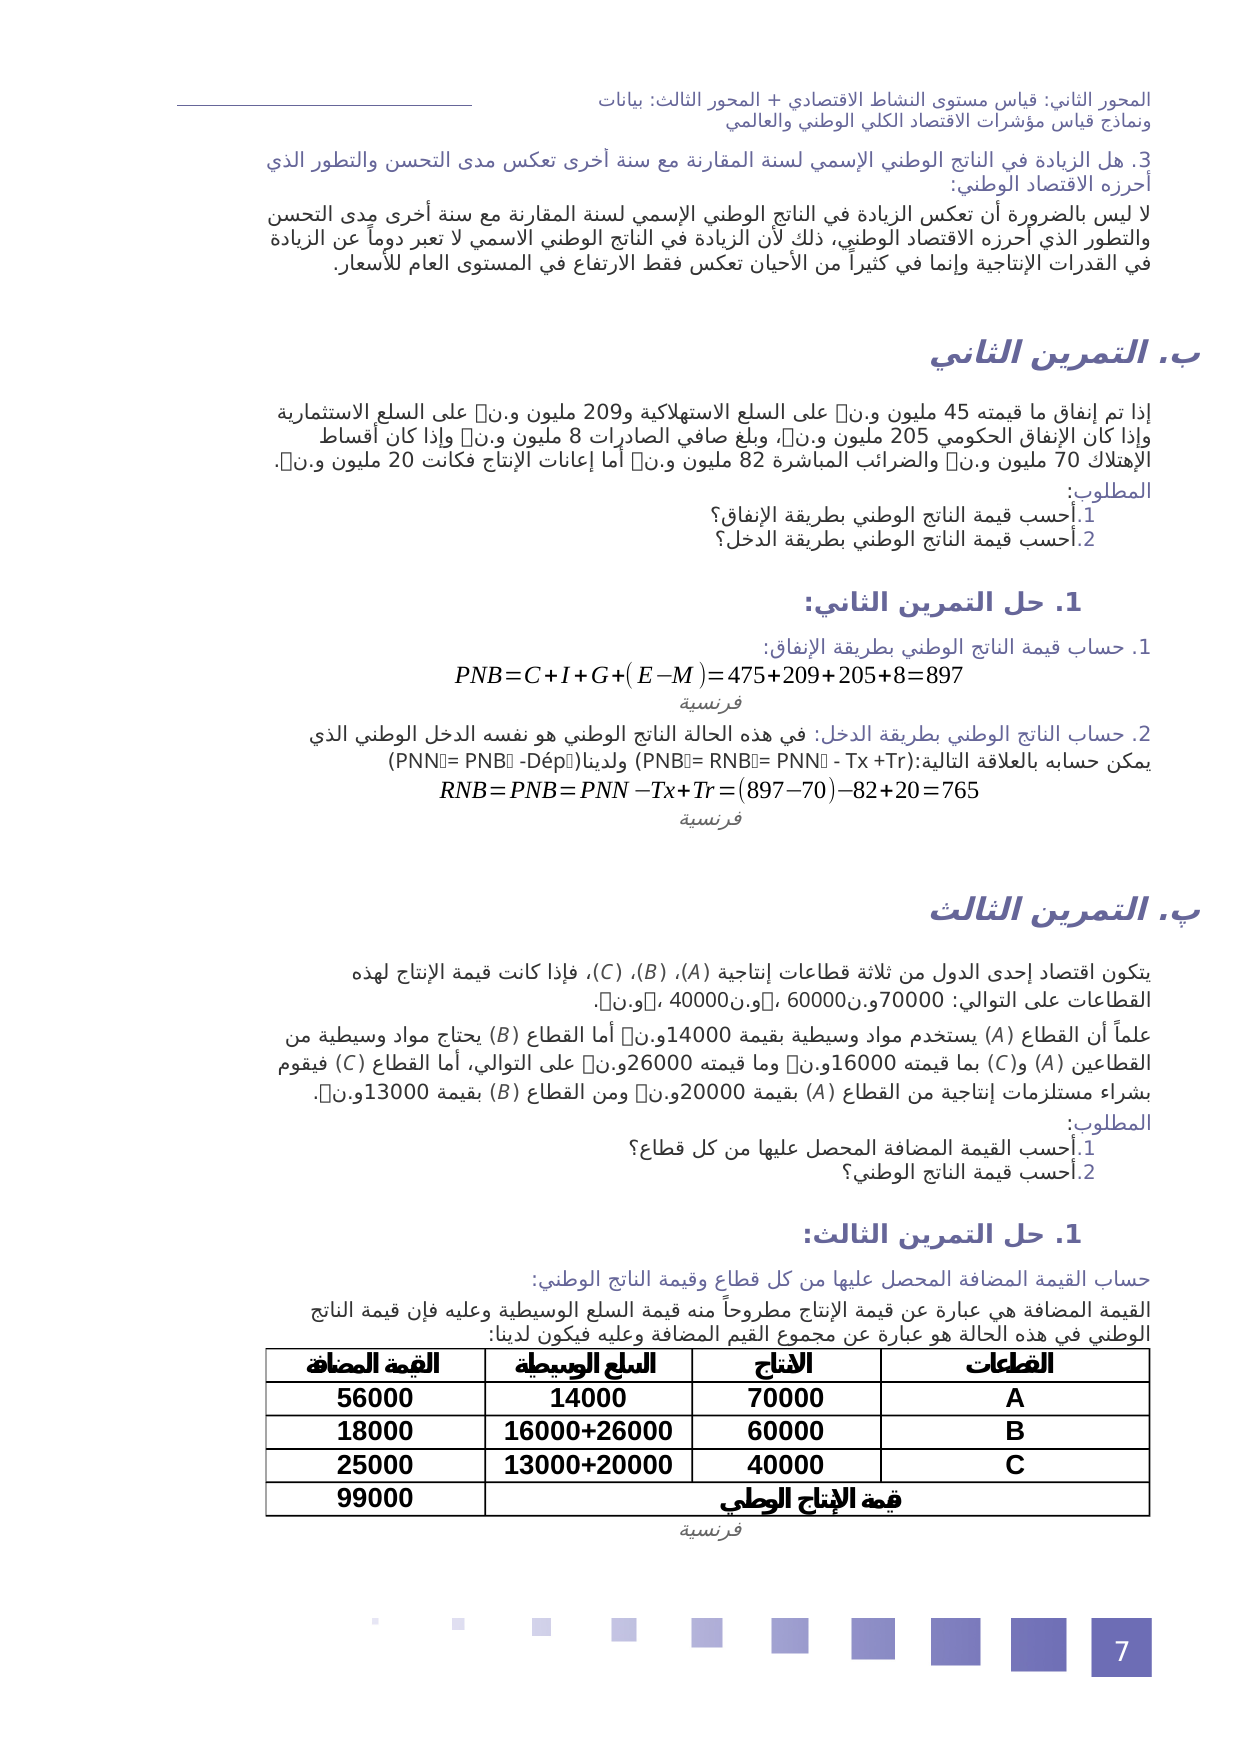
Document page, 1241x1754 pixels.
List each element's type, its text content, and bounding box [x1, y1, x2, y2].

text يتكون اقتصاد إحدى الدول من ثلاثة قطاعات إنتاجية (A)، (B)، (C)، فإذا كانت قيمة الإنتاج لهذه القطاعات على التوالي: 70000و.ن، 60000و.ن، 40000و.ن. [266, 957, 1152, 1014]
text المطلوب: [266, 479, 1152, 503]
title التمرين الثاني [266, 334, 1211, 370]
list أحسب قيمة الناتج الوطني بطريقة الدخل؟ [266, 527, 1114, 551]
text إذا تم إنفاق ما قيمته 45 مليون و.ن على السلع الاستهلاكية و209 مليون و.ن على السلع الاستثمارية وإذا كان الإنفاق الحكومي 205 مليون و.ن، وبلغ صافي الصادرات 8 مليون و.ن وإذا كان أقساط الإهتلاك 70 مليون و.ن والضرائب المباشرة 82 مليون و.ن أما إعانات الإنتاج فكانت 20 مليون و.ن. [266, 400, 1152, 473]
title فرنسية [266, 1517, 1152, 1542]
text 2. حساب الناتج الوطني بطريقة الدخل: في هذه الحالة الناتج الوطني هو نفسه الدخل الوطني الذي يمكن حسابه بالعلاقة التالية:(PNB= RNB= PNN - Tx +Tr) ولدينا(PNN= PNB -Dép) [266, 722, 1152, 775]
title فرنسية [266, 806, 1152, 830]
list أحسب قيمة الناتج الوطني؟ [266, 1160, 1114, 1184]
title فرنسية [266, 690, 1152, 714]
text علماً أن القطاع (A) يستخدم مواد وسيطية بقيمة 14000و.ن أما القطاع (B) يحتاج مواد وسيطية من القطاعين (A) و(C) بما قيمته 16000و.ن وما قيمته 26000و.ن على التوالي، أما القطاع (C) فيقوم بشراء مستلزمات إنتاجية من القطاع (A) بقيمة 20000و.ن ومن القطاع (B) بقيمة 13000و.ن. [266, 1020, 1152, 1105]
text المطلوب: [266, 1111, 1152, 1136]
title حل التمرين الثاني: [266, 587, 1093, 617]
text القيمة المضافة هي عبارة عن قيمة الإنتاج مطروحاً منه قيمة السلع الوسيطية وعليه فإن قيمة الناتج الوطني في هذه الحالة هو عبارة عن مجموع القيم المضافة وعليه فيكون لدينا: [266, 1298, 1152, 1346]
text 1. حساب قيمة الناتج الوطني بطريقة الإنفاق: [266, 635, 1152, 659]
list أحسب القيمة المضافة المحصل عليها من كل قطاع؟ [266, 1136, 1114, 1160]
text حساب القيمة المضافة المحصل عليها من كل قطاع وقيمة الناتج الوطني: [266, 1267, 1152, 1292]
title حل التمرين الثالث: [266, 1219, 1093, 1250]
text لا ليس بالضرورة أن تعكس الزيادة في الناتج الوطني الإسمي لسنة المقارنة مع سنة أخرى مدى التحسن والتطور الذي أحرزه الاقتصاد الوطني، ذلك لأن الزيادة في الناتج الوطني الاسمي لا تعبر دوماً عن الزيادة في القدرات الإنتاجية وإنما في كثيراً من الأحيان تعكس فقط الارتفاع في المستوى العام للأسعار. [266, 202, 1152, 275]
picture [177, 1618, 1152, 1677]
title التمرين الثالث [266, 891, 1211, 928]
list أحسب قيمة الناتج الوطني بطريقة الإنفاق؟ [266, 503, 1114, 527]
text 3. هل الزيادة في الناتج الوطني الإسمي لسنة المقارنة مع سنة أخرى تعكس مدى التحسن والتطور الذي أحرزه الاقتصاد الوطني: [266, 124, 1152, 196]
